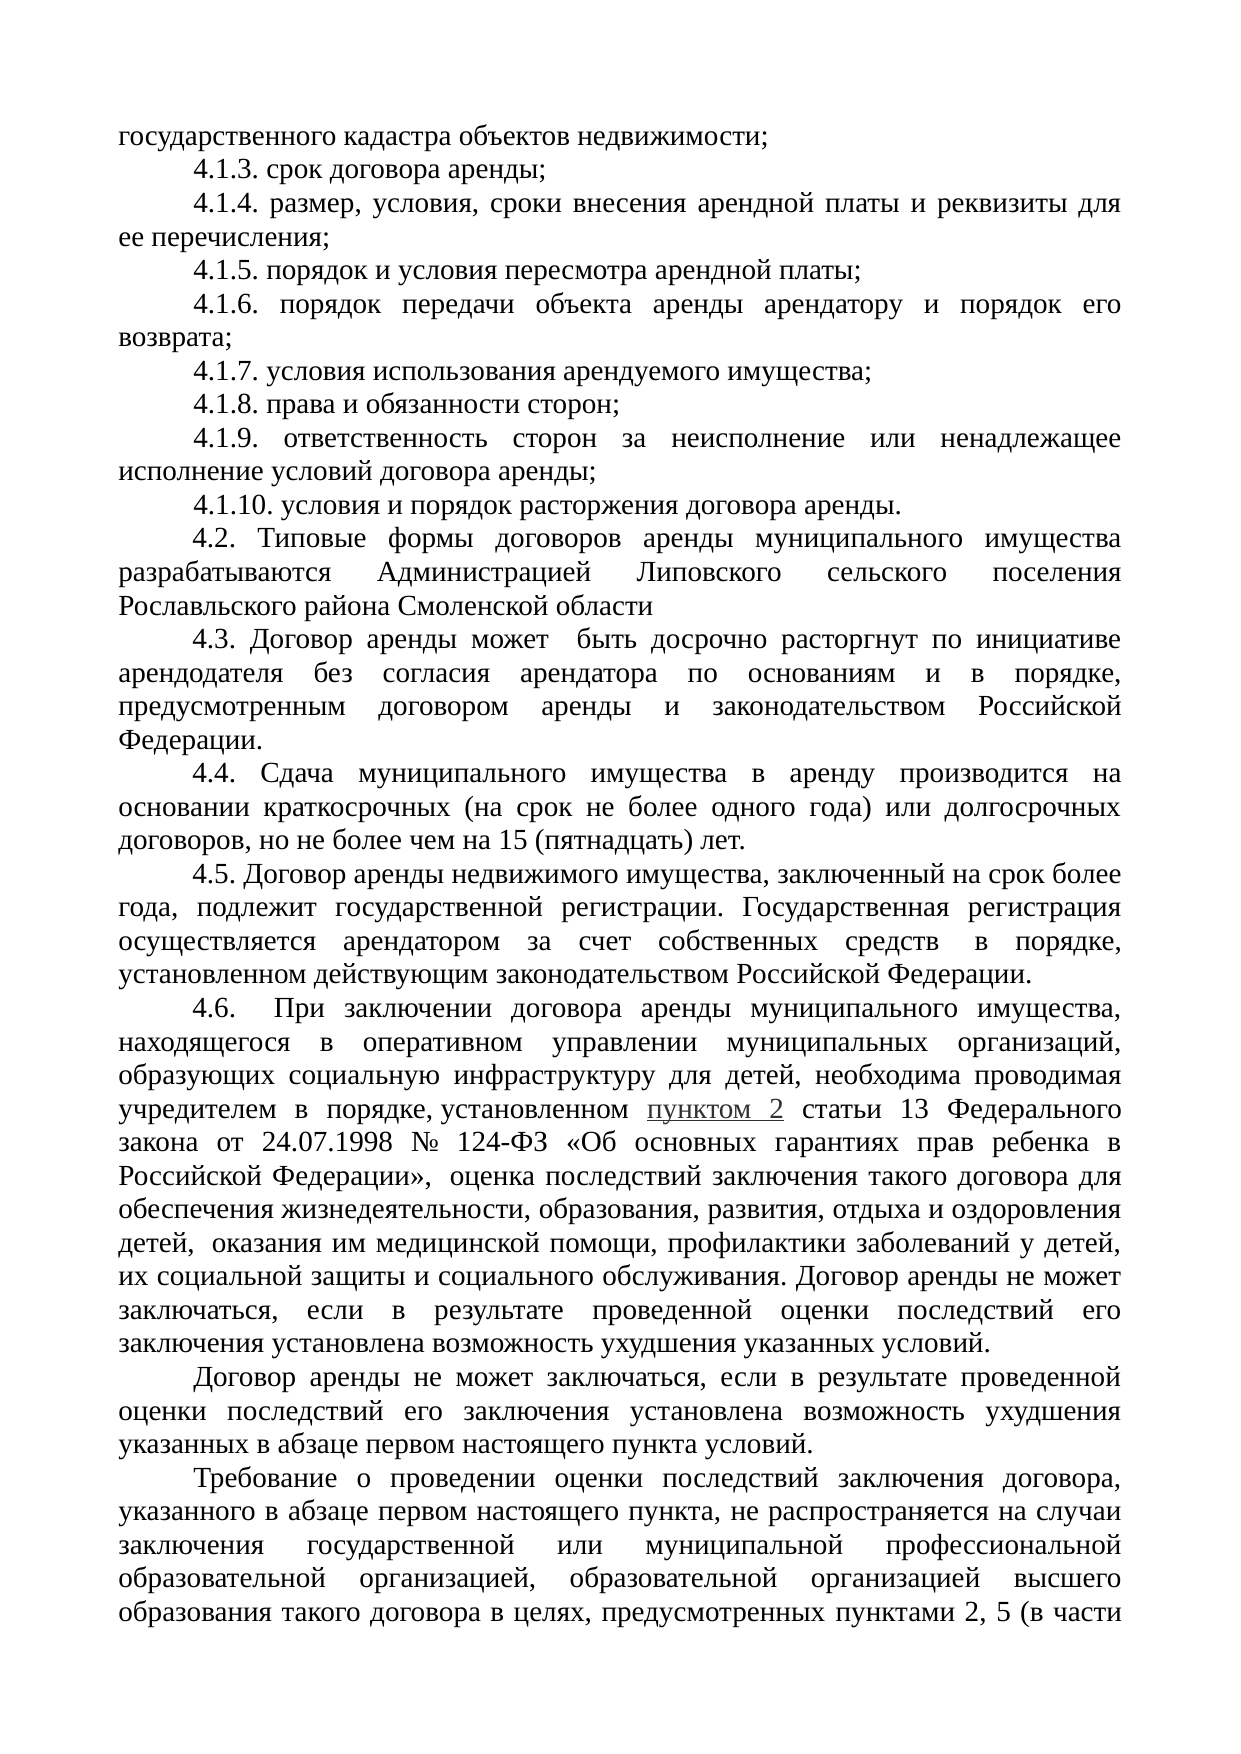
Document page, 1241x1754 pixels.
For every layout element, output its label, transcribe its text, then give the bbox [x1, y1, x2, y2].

text 4.5. Договор аренды недвижимого имущества, заключенный на срок более года, подлежит государственной регистрации. Государственная регистрация осуществляется арендатором за счет собственных средств в порядке, установленном действующим законодательством Российской Федерации. [118, 856, 1122, 990]
text 4.1.10. условия и порядок расторжения договора аренды. [118, 487, 1122, 521]
text 4.1.8. права и обязанности сторон; [118, 386, 1122, 420]
text 4.4. Сдача муниципального имущества в аренду производится на основании краткосрочных (на срок не более одного года) или долгосрочных договоров, но не более чем на 15 (пятнадцать) лет. [118, 755, 1122, 856]
text 4.1.5. порядок и условия пересмотра арендной платы; [118, 252, 1122, 286]
text 4.3. Договор аренды может быть досрочно расторгнут по инициативе арендодателя без согласия арендатора по основаниям и в порядке, предусмотренным договором аренды и законодательством Российской Федерации. [118, 621, 1122, 755]
text 4.1.3. срок договора аренды; [118, 152, 1122, 185]
text 4.1.4. размер, условия, сроки внесения арендной платы и реквизиты для ее перечисления; [118, 185, 1122, 252]
text Договор аренды не может заключаться, если в результате проведенной оценки последствий его заключения установлена возможность ухудшения указанных в абзаце первом настоящего пункта условий. [118, 1359, 1122, 1460]
text 4.1.6. порядок передачи объекта аренды арендатору и порядок его возврата; [118, 286, 1122, 353]
text Требование о проведении оценки последствий заключения договора, указанного в абзаце первом настоящего пункта, не распространяется на случаи заключения государственной или муниципальной профессиональной образовательной организацией, образовательной организацией высшего образования такого договора в целях, предусмотренных пунктами 2, 5 (в части [118, 1460, 1122, 1627]
text 4.1.7. условия использования арендуемого имущества; [118, 353, 1122, 386]
text 4.1.9. ответственность сторон за неисполнение или ненадлежащее исполнение условий договора аренды; [118, 420, 1122, 487]
text 4.2. Типовые формы договоров аренды муниципального имущества разрабатываются Администрацией Липовского сельского поселения Рославльского района Смоленской области [118, 521, 1122, 621]
text государственного кадастра объектов недвижимости; [118, 118, 1122, 152]
text 4.6. При заключении договора аренды муниципального имущества, находящегося в оперативном управлении муниципальных организаций, образующих социальную инфраструктуру для детей, необходима проводимая учредителем в порядке, установленном пунктом 2 статьи 13 Федерального закона от 24.07.1998 № 124-ФЗ «Об основных гарантиях прав ребенка в Российской Федерации», оценка последствий заключения такого договора для обеспечения жизнедеятельности, образования, развития, отдыха и оздоровления детей, оказания им медицинской помощи, профилактики заболеваний у детей, их социальной защиты и социального обслуживания. Договор аренды не может заключаться, если в результате проведенной оценки последствий его заключения установлена возможность ухудшения указанных условий. [118, 990, 1122, 1359]
